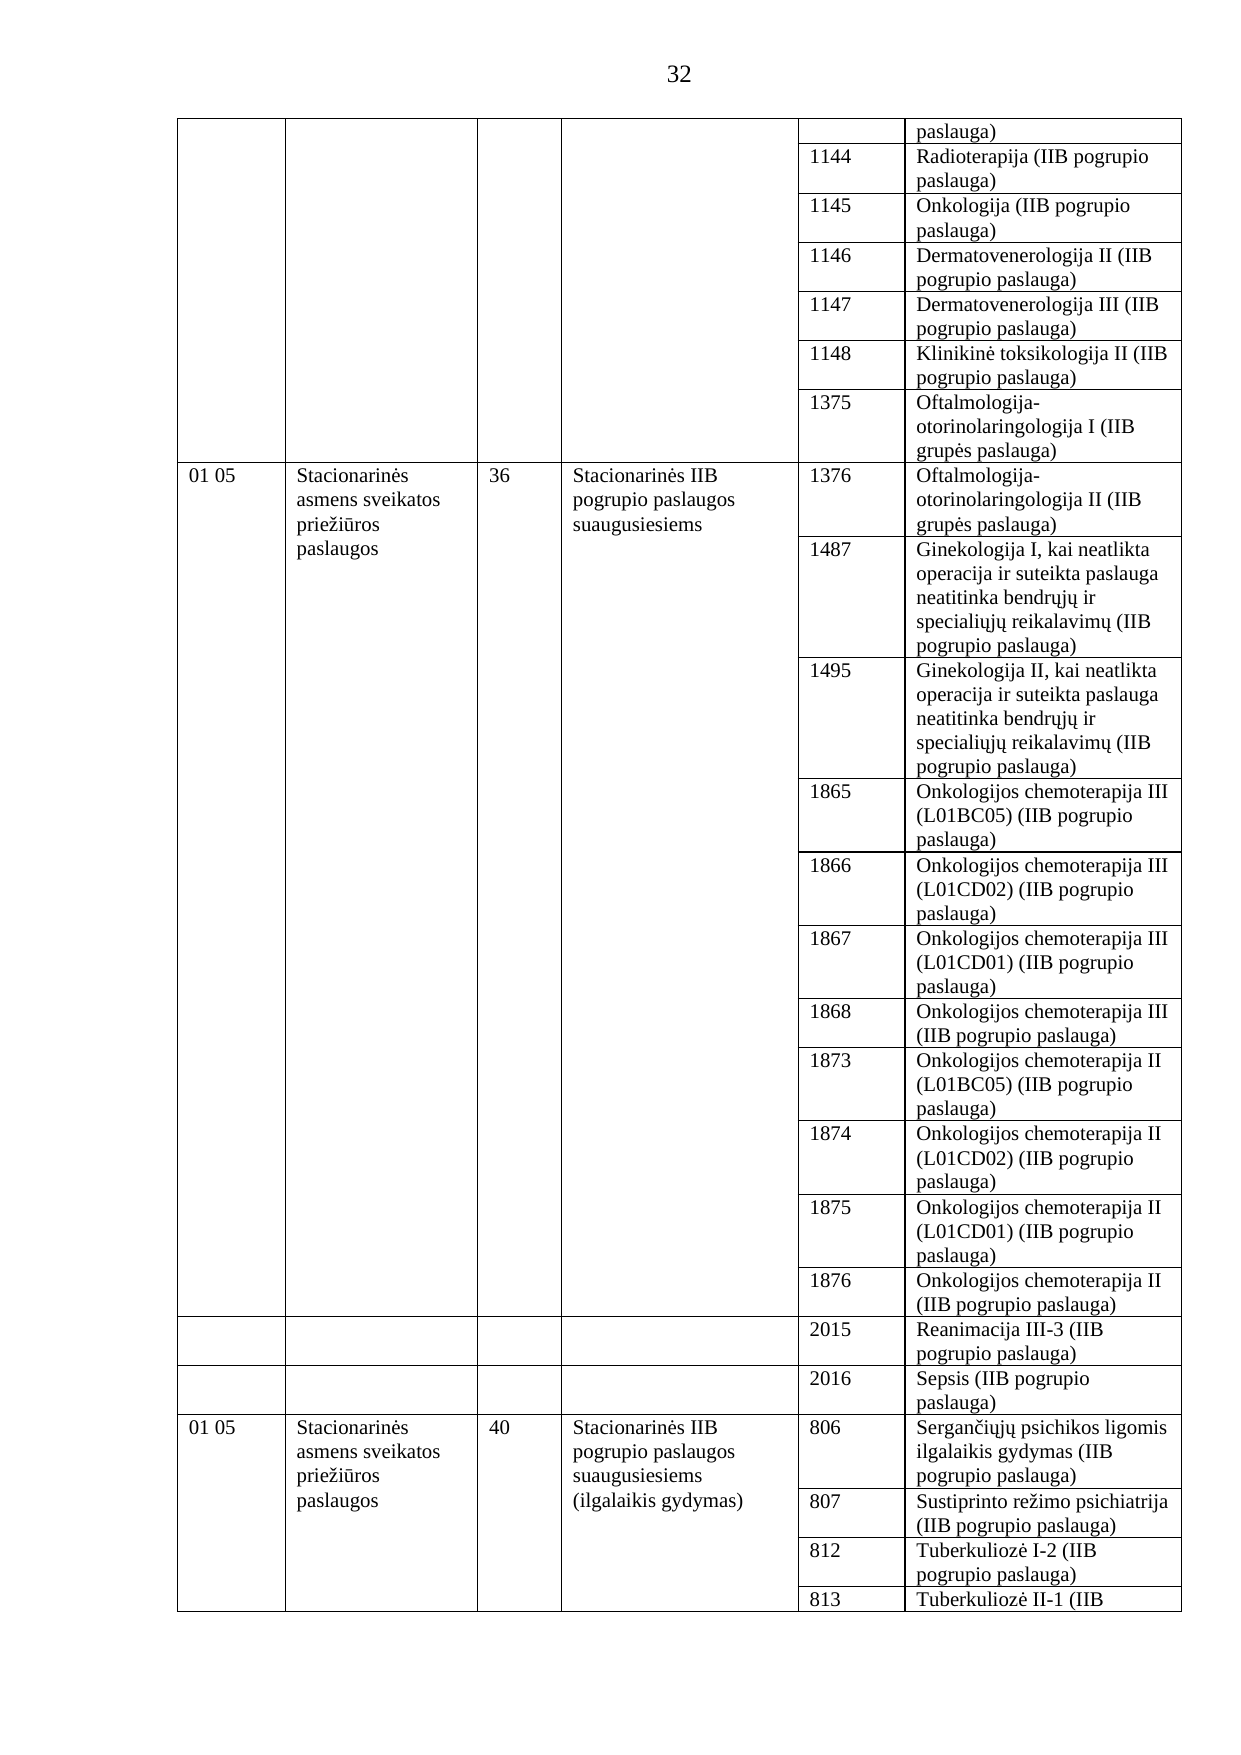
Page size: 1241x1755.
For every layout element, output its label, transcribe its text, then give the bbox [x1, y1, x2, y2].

table_cell Onkologijos chemoterapija II (L01CD01) (IIB pogrupio paslauga) [906, 1195, 1181, 1267]
table_cell [286, 1366, 477, 1414]
table_cell 806 [799, 1415, 904, 1487]
table_cell Dermatovenerologija II (IIB pogrupio paslauga) [906, 243, 1181, 291]
table_cell Tuberkuliozė II-1 (IIB [906, 1587, 1181, 1611]
table_cell Stacionarinės IIB pogrupio paslaugos suaugusiesiems [562, 463, 798, 1316]
table_cell 1148 [799, 341, 904, 389]
table_cell 1875 [799, 1195, 904, 1267]
table_cell 1866 [799, 853, 904, 925]
table_cell [478, 1366, 561, 1414]
table_cell [562, 1366, 798, 1414]
table_cell Onkologijos chemoterapija II (L01BC05) (IIB pogrupio paslauga) [906, 1048, 1181, 1120]
table_cell Onkologijos chemoterapija III (L01CD01) (IIB pogrupio paslauga) [906, 926, 1181, 998]
table_cell 1375 [799, 390, 904, 462]
table_cell Onkologijos chemoterapija III (L01CD02) (IIB pogrupio paslauga) [906, 853, 1181, 925]
table_cell Klinikinė toksikologija II (IIB pogrupio paslauga) [906, 341, 1181, 389]
table_cell Ginekologija II, kai neatlikta operacija ir suteikta paslauga neatitinka bendrųjų ir specialiųjų reikalavimų (IIB pogrupio paslauga) [906, 658, 1181, 778]
table_cell 2015 [799, 1317, 904, 1365]
table_cell [799, 119, 904, 143]
table_cell 1867 [799, 926, 904, 998]
table_cell 1145 [799, 194, 904, 242]
table_cell [178, 1366, 285, 1414]
table_cell Sustiprinto režimo psichiatrija (IIB pogrupio paslauga) [906, 1489, 1181, 1537]
table_cell 2016 [799, 1366, 904, 1414]
table_cell Oftalmologija-otorinolaringologija II (IIB grupės paslauga) [906, 463, 1181, 536]
table_cell 1495 [799, 658, 904, 778]
table_cell 1873 [799, 1048, 904, 1120]
table_cell 1487 [799, 537, 904, 657]
table_cell 01 05 [178, 1415, 285, 1611]
table_cell [478, 1317, 561, 1365]
table_cell [562, 119, 798, 462]
table_cell 1874 [799, 1121, 904, 1193]
table_cell 812 [799, 1538, 904, 1586]
table_cell 40 [478, 1415, 561, 1611]
table_cell [562, 1317, 798, 1365]
table_cell paslauga) [906, 119, 1181, 143]
table_cell Tuberkuliozė I-2 (IIB pogrupio paslauga) [906, 1538, 1181, 1586]
table_cell 807 [799, 1489, 904, 1537]
table_cell Oftalmologija-otorinolaringologija I (IIB grupės paslauga) [906, 390, 1181, 462]
table_cell Onkologijos chemoterapija III (L01BC05) (IIB pogrupio paslauga) [906, 779, 1181, 851]
table_cell 1876 [799, 1268, 904, 1316]
table_cell Dermatovenerologija III (IIB pogrupio paslauga) [906, 292, 1181, 340]
table_cell 1865 [799, 779, 904, 851]
table_cell Onkologija (IIB pogrupio paslauga) [906, 194, 1181, 242]
table_cell Sepsis (IIB pogrupio paslauga) [906, 1366, 1181, 1414]
table_cell [178, 1317, 285, 1365]
table_cell [478, 119, 561, 462]
table_cell Reanimacija III-3 (IIB pogrupio paslauga) [906, 1317, 1181, 1365]
table_cell 1146 [799, 243, 904, 291]
table_cell 1868 [799, 999, 904, 1047]
table_cell Sergančiųjų psichikos ligomis ilgalaikis gydymas (IIB pogrupio paslauga) [906, 1415, 1181, 1487]
table_cell [286, 1317, 477, 1365]
table_cell 1147 [799, 292, 904, 340]
table_cell [286, 119, 477, 462]
table_cell Stacionarinės asmens sveikatos priežiūros paslaugos [286, 463, 477, 1316]
table_cell 1376 [799, 463, 904, 536]
table_cell 01 05 [178, 463, 285, 1316]
table_cell Stacionarinės asmens sveikatos priežiūros paslaugos [286, 1415, 477, 1611]
table_cell Onkologijos chemoterapija II (IIB pogrupio paslauga) [906, 1268, 1181, 1316]
table_cell 1144 [799, 144, 904, 192]
table_cell 813 [799, 1587, 904, 1611]
table_cell Onkologijos chemoterapija II (L01CD02) (IIB pogrupio paslauga) [906, 1121, 1181, 1193]
table_cell Radioterapija (IIB pogrupio paslauga) [906, 144, 1181, 192]
table_cell Stacionarinės IIB pogrupio paslaugos suaugusiesiems (ilgalaikis gydymas) [562, 1415, 798, 1611]
table_cell 36 [478, 463, 561, 1316]
table_cell [178, 119, 285, 462]
table_cell Ginekologija I, kai neatlikta operacija ir suteikta paslauga neatitinka bendrųjų ir specialiųjų reikalavimų (IIB pogrupio paslauga) [906, 537, 1181, 657]
table_cell Onkologijos chemoterapija III (IIB pogrupio paslauga) [906, 999, 1181, 1047]
